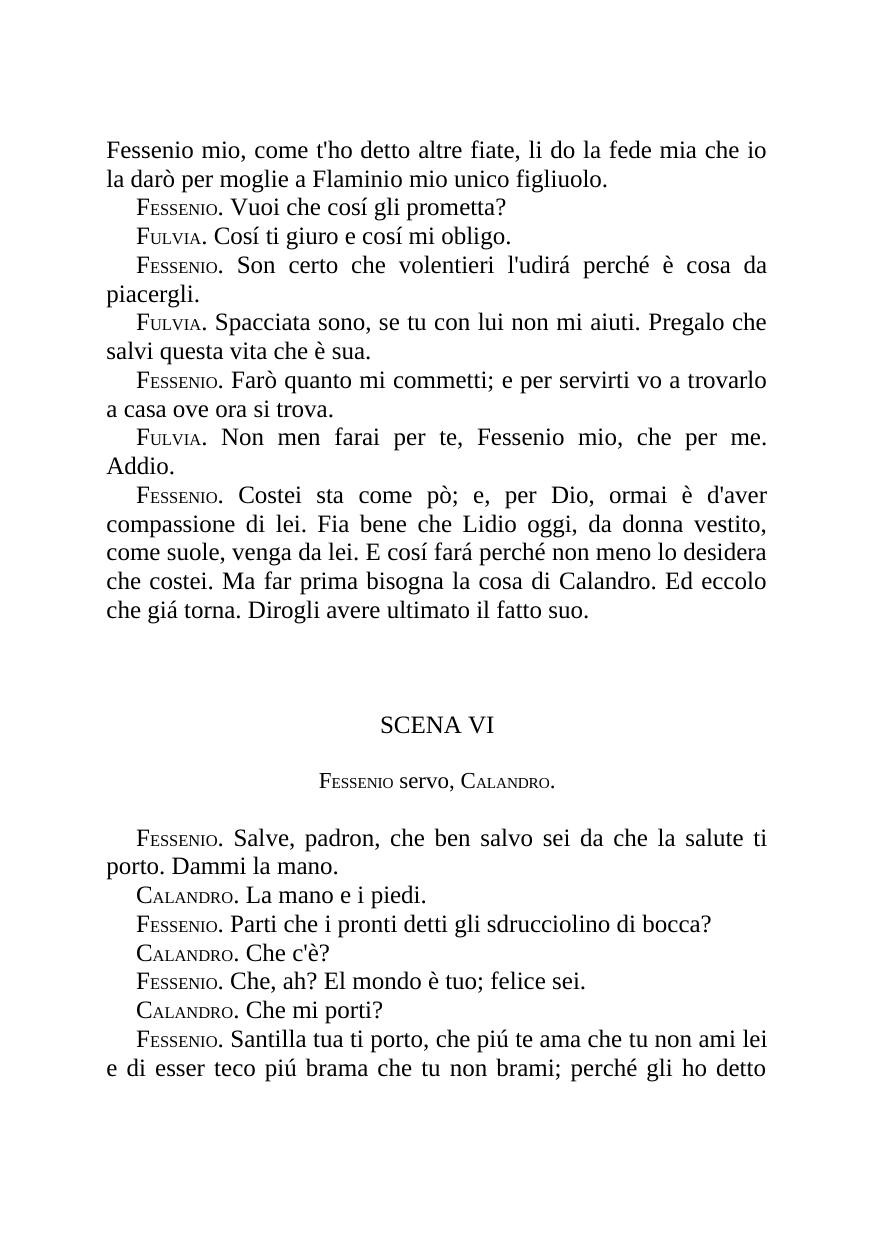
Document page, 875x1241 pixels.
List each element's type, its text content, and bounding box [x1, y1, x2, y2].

text Fessenio. Santilla tua ti porto, che piú te ama che tu non ami lei e di esser teco piú brama che tu non brami; perché gli ho detto [106, 1024, 768, 1081]
text Fulvia. Spacciata sono, se tu con lui non mi aiuti. Pregalo che salvi questa vita che è sua. [106, 307, 768, 365]
text Fessenio. Costei sta come pò; e, per Dio, ormai è d'aver compassione di lei. Fia bene che Lidio oggi, da donna vestito, come suole, venga da lei. E cosí fará perché non meno lo desidera che costei. Ma far prima bisogna la cosa di Calandro. Ed eccolo che giá torna. Dirogli avere ultimato il fatto suo. [106, 480, 768, 624]
text Calandro. Che mi porti? [106, 995, 768, 1024]
text Fessenio. Farò quanto mi commetti; e per servirti vo a trovarlo a casa ove ora si trova. [106, 365, 768, 422]
text Fessenio. Son certo che volentieri l'udirá perché è cosa da piacergli. [106, 250, 768, 307]
text Fessenio. Parti che i pronti detti gli sdrucciolino di bocca? [106, 909, 768, 938]
text Fessenio. Che, ah? El mondo è tuo; felice sei. [106, 966, 768, 995]
text Calandro. La mano e i piedi. [106, 880, 768, 909]
text SCENA VI [106, 710, 768, 739]
text Fessenio. Salve, padron, che ben salvo sei da che la salute ti porto. Dammi la mano. [106, 823, 768, 880]
text Fessenio servo, Calandro. [106, 767, 768, 794]
text Calandro. Che c'è? [106, 938, 768, 966]
text Fulvia. Cosí ti giuro e cosí mi obligo. [106, 221, 768, 250]
text Fessenio mio, come t'ho detto altre fiate, li do la fede mia che io la darò per moglie a Flaminio mio unico figliuolo. [106, 135, 768, 192]
text Fulvia. Non men farai per te, Fessenio mio, che per me. Addio. [106, 422, 768, 480]
text Fessenio. Vuoi che cosí gli prometta? [106, 192, 768, 221]
